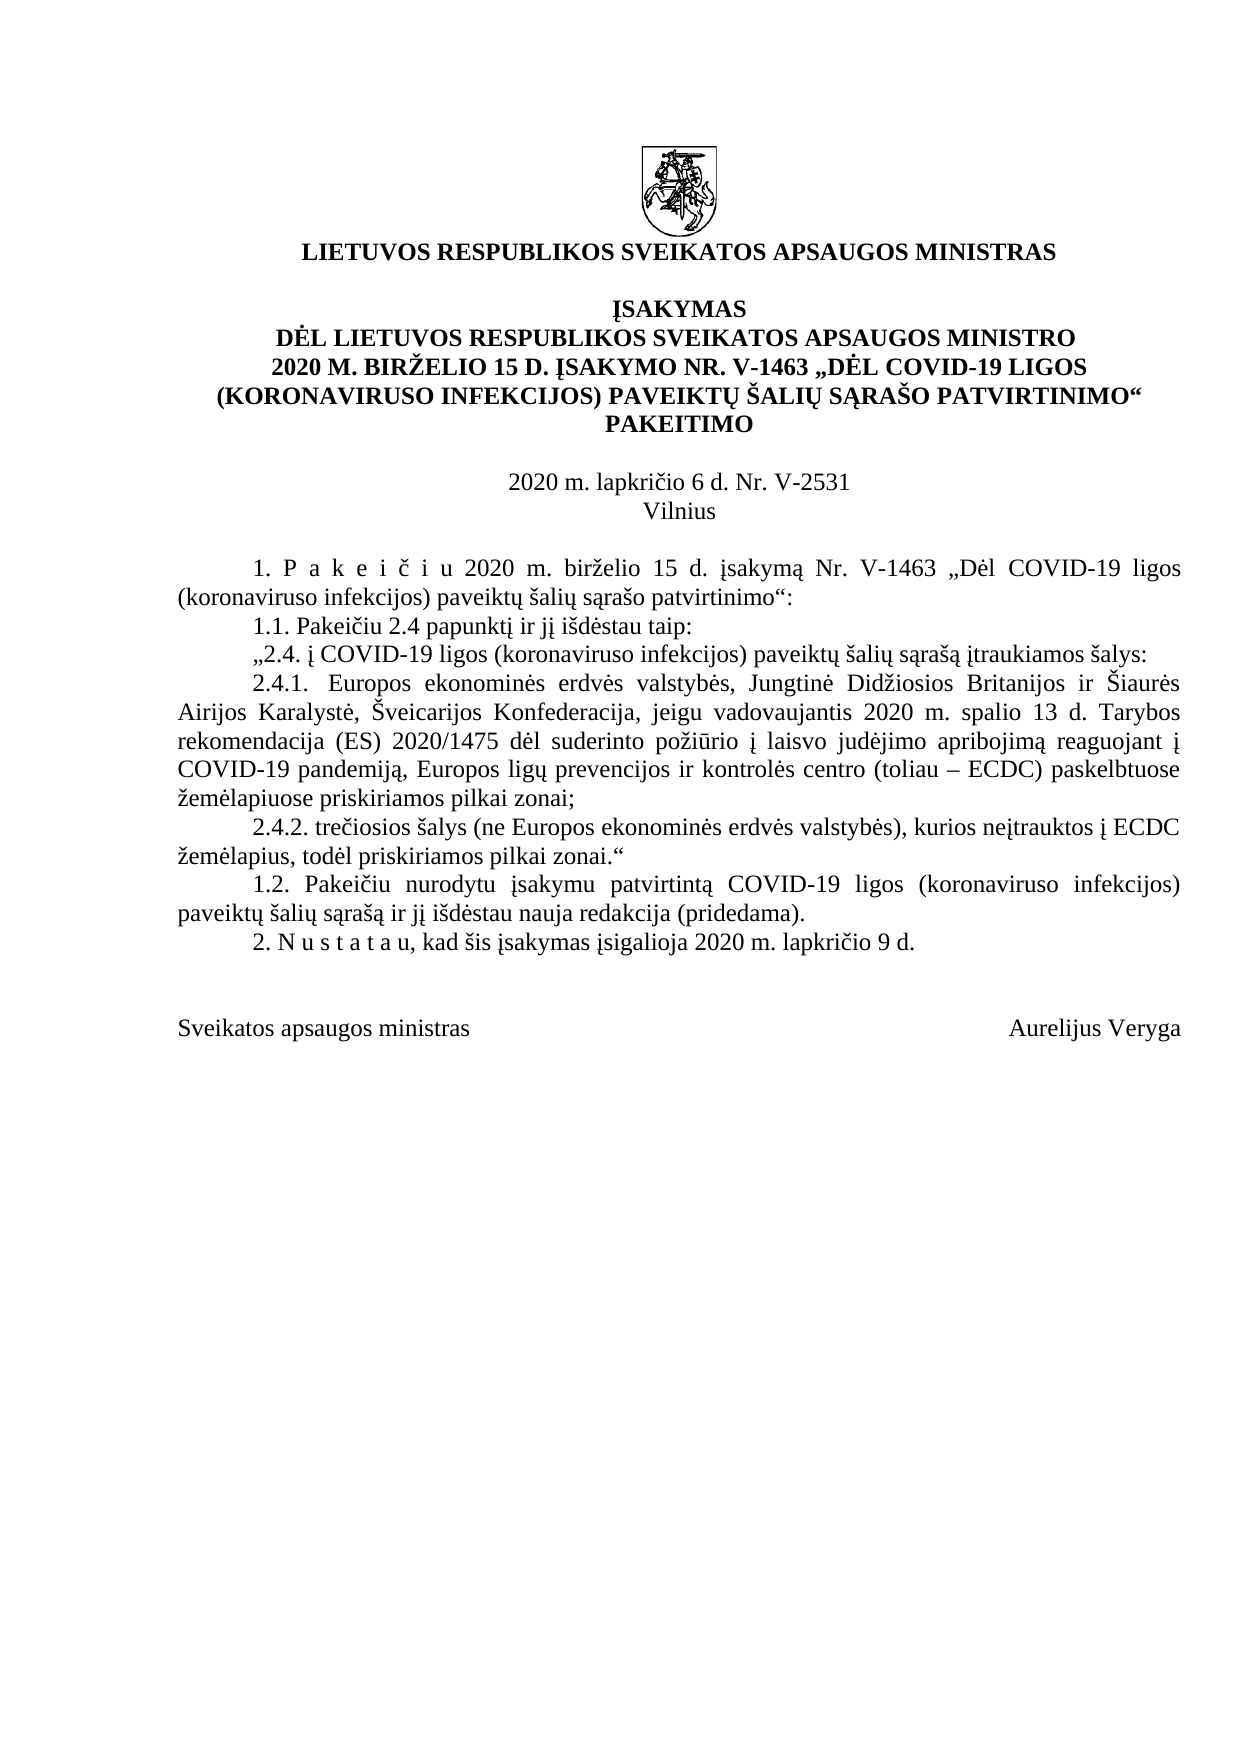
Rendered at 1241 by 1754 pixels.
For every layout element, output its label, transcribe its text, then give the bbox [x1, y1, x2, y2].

text „2.4. į COVID-19 ligos (koronaviruso infekcijos) paveiktų šalių sąrašą įtraukiamos šalys: [177, 639, 1181, 668]
text Vilnius [177, 496, 1181, 524]
text 2.4.1. Europos ekonominės erdvės valstybės, Jungtinė Didžiosios Britanijos ir Šiaurės Airijos Karalystė, Šveicarijos Konfederacija, jeigu vadovaujantis 2020 m. spalio 13 d. Tarybos rekomendacija (ES) 2020/1475 dėl suderinto požiūrio į laisvo judėjimo apribojimą reaguojant į COVID-19 pandemiją, Europos ligų prevencijos ir kontrolės centro (toliau – ECDC) paskelbtuose žemėlapiuose priskiriamos pilkai zonai; [177, 668, 1181, 812]
text LIETUVOS RESPUBLIKOS SVEIKATOS APSAUGOS MINISTRAS [177, 237, 1181, 266]
text 2. N u s t a t a u, kad šis įsakymas įsigalioja 2020 m. lapkričio 9 d. [177, 927, 1181, 956]
text 2020 m. lapkričio 6 d. Nr. V-2531 [177, 467, 1181, 496]
text Dėl LIETUVOS RESPUBLIKOS SVEIKATOS APSAUGOS MINISTRO 2020 m. birželio 15 d. įsakymO Nr. V-1463 „Dėl COVID-19 ligos (koronaviruso infekcijos) paveiktų šalių sąrašo patvirtinimo“ PAKEITIMO [177, 323, 1181, 438]
text 1.2. Pakeičiu nurodytu įsakymu patvirtintą COVID-19 ligos (koronaviruso infekcijos) paveiktų šalių sąrašą ir jį išdėstau nauja redakcija (pridedama). [177, 869, 1181, 927]
text 2.4.2. trečiosios šalys (ne Europos ekonominės erdvės valstybės), kurios neįtrauktos į ECDC žemėlapius, todėl priskiriamos pilkai zonai.“ [177, 812, 1181, 869]
text 1.1. Pakeičiu 2.4 papunktį ir jį išdėstau taip: [177, 611, 1181, 639]
text ĮSAKYMAS [177, 294, 1181, 323]
text 1. P a k e i č i u 2020 m. birželio 15 d. įsakymą Nr. V-1463 „Dėl COVID-19 ligos (koronaviruso infekcijos) paveiktų šalių sąrašo patvirtinimo“: [177, 553, 1181, 611]
text Sveikatos apsaugos ministras Aurelijus Veryga [177, 1013, 1181, 1042]
